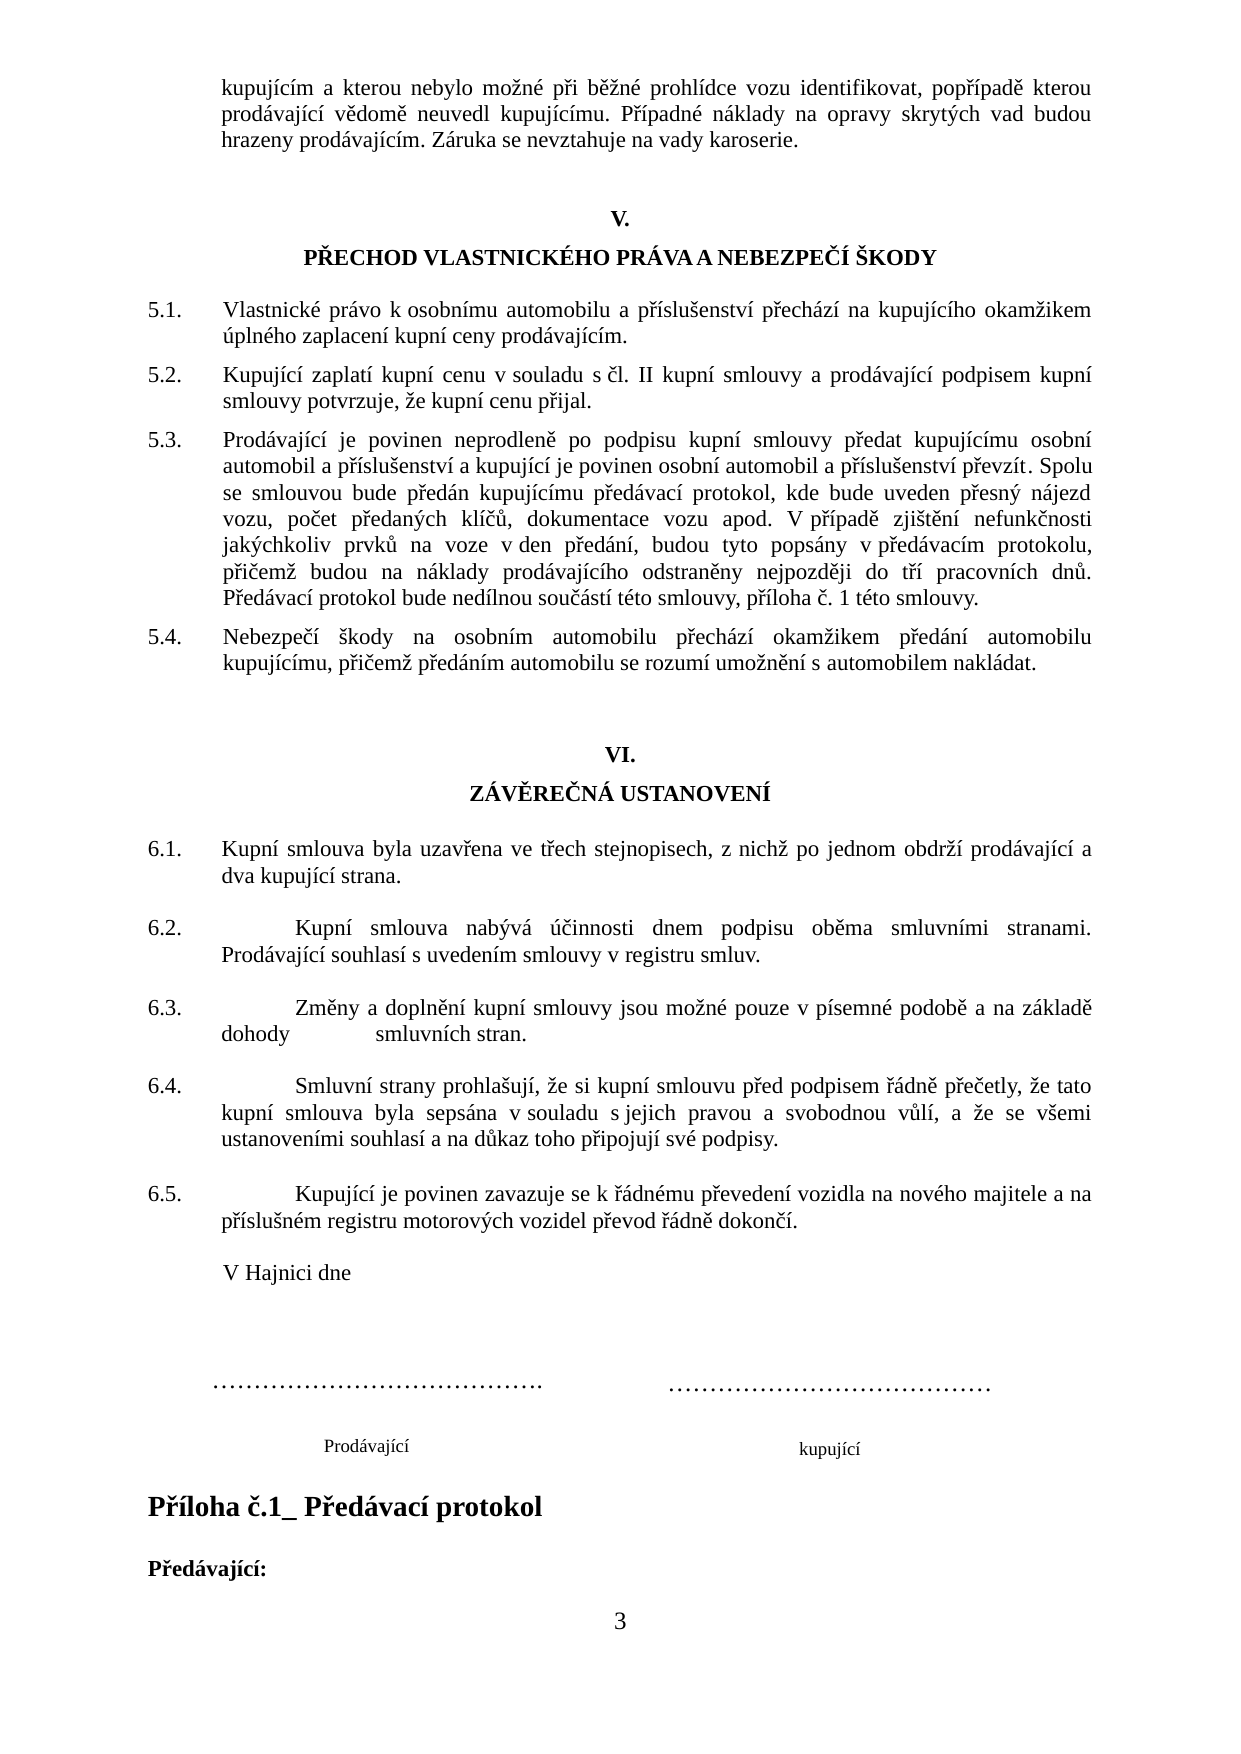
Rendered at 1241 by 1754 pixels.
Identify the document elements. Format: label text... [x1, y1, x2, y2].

table_cell kupující [623, 1435, 1036, 1463]
subtitle PŘECHOD VLASTNICKÉHO PRÁVA A NEBEZPEČÍ ŠKODY [148, 244, 1093, 271]
text Předávající: [148, 1555, 1093, 1582]
table_header …………………………………. [204, 1365, 623, 1400]
list Vlastnické právo k osobnímu automobilu a příslušenství přechází na kupujícího okamžikem úplného zaplacení kupní ceny prodávajícím. [148, 296, 1093, 348]
list Kupující zaplatí kupní cenu v souladu s čl. II kupní smlouvy a prodávající podpisem kupní smlouvy potvrzuje, že kupní cenu přijal. [148, 361, 1093, 414]
text Příloha č.1_ Předávací protokol [148, 1489, 1093, 1523]
table_cell [623, 1400, 1036, 1435]
text 6.4. Smluvní strany prohlašují, že si kupní smlouvu před podpisem řádně přečetly, že tato kupní smlouva byla sepsána v souladu s jejich pravou a svobodnou vůlí, a že se všemi ustanoveními souhlasí a na důkaz toho připojují své podpisy. [148, 1073, 1093, 1152]
list Prodávající je povinen neprodleně po podpisu kupní smlouvy předat kupujícímu osobní automobil a příslušenství a kupující je povinen osobní automobil a příslušenství převzít. Spolu se smlouvou bude předán kupujícímu předávací protokol, kde bude uveden přesný nájezd vozu, počet předaných klíčů, dokumentace vozu apod. V případě zjištění nefunkčnosti jakýchkoliv prvků na voze v den předání, budou tyto popsány v předávacím protokolu, přičemž budou na náklady prodávajícího odstraněny nejpozději do tří pracovních dnů. Předávací protokol bude nedílnou součástí této smlouvy, příloha č. 1 této smlouvy. [148, 426, 1093, 611]
text kupujícím a kterou nebylo možné při běžné prohlídce vozu identifikovat, popřípadě kterou prodávající vědomě neuvedl kupujícímu. Případné náklady na opravy skrytých vad budou hrazeny prodávajícím. Záruka se nevztahuje na vady karoserie. [148, 74, 1093, 153]
subtitle ZÁVĚREČNÁ USTANOVENÍ [148, 780, 1093, 806]
text 6.1. Kupní smlouva byla uzavřena ve třech stejnopisech, z nichž po jednom obdrží prodávající a dva kupující strana. [148, 835, 1093, 888]
text 6.5. Kupující je povinen zavazuje se k řádnému převedení vozidla na nového majitele a na příslušném registru motorových vozidel převod řádně dokončí. [148, 1180, 1093, 1233]
text 6.3. Změny a doplnění kupní smlouvy jsou možné pouze v písemné podobě a na základě dohody smluvních stran. [148, 993, 1093, 1046]
table_cell [204, 1400, 623, 1435]
text V. [148, 206, 1093, 232]
text VI. [148, 741, 1093, 767]
list Nebezpečí škody na osobním automobilu přechází okamžikem předání automobilu kupujícímu, přičemž předáním automobilu se rozumí umožnění s automobilem nakládat. [148, 623, 1093, 676]
text 6.2. Kupní smlouva nabývá účinnosti dnem podpisu oběma smluvními stranami. Prodávající souhlasí s uvedením smlouvy v registru smluv. [148, 914, 1093, 967]
text V Hajnici dne [148, 1259, 1093, 1286]
table_cell Prodávající [204, 1435, 623, 1463]
table_header ………………………………… [623, 1365, 1036, 1400]
